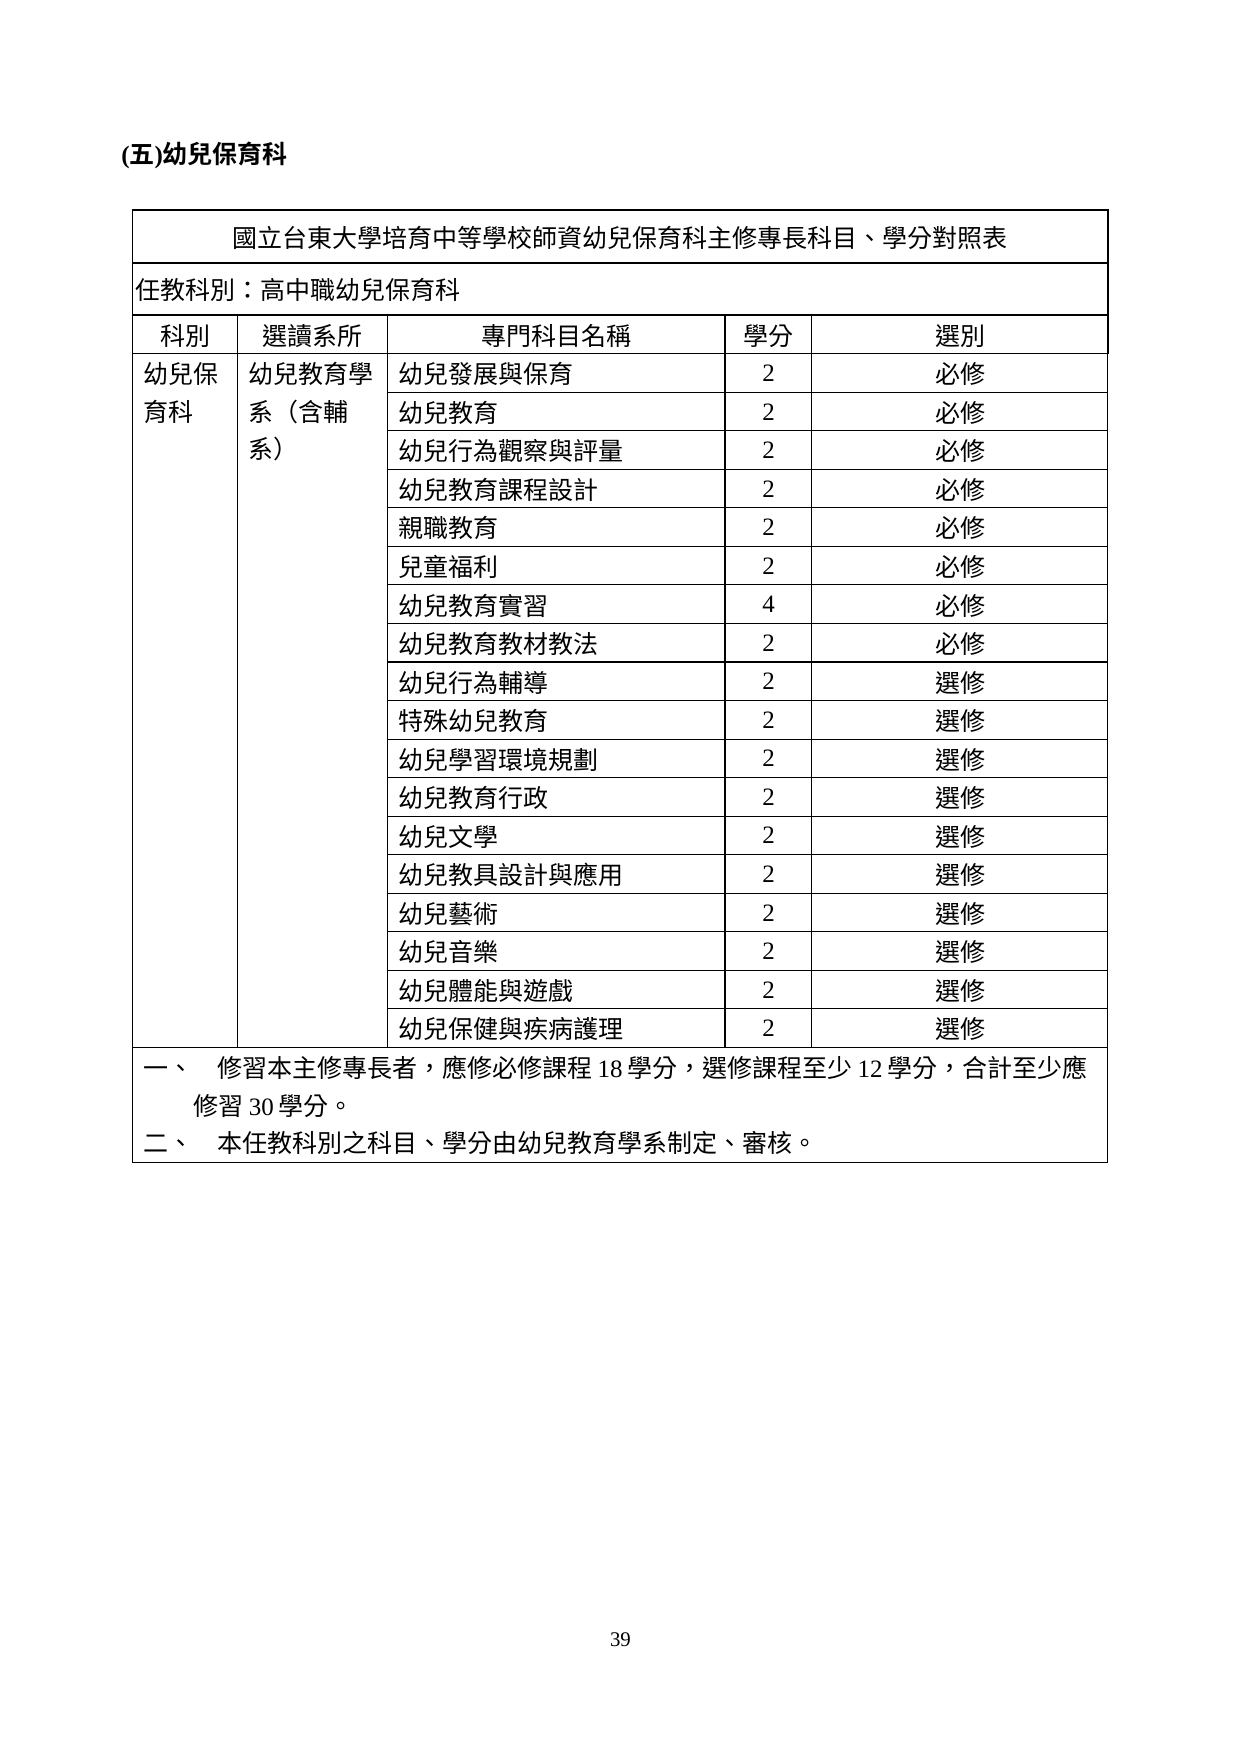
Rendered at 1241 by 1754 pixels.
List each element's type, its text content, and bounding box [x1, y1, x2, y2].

text (五)幼兒保育科 [121, 134, 1169, 172]
table_cell 2 [726, 932, 811, 970]
table_cell 幼兒學習環境規劃 [388, 740, 724, 777]
table_cell 選修 [812, 701, 1107, 738]
table_cell 2 [726, 663, 811, 700]
table_cell 選修 [812, 663, 1107, 700]
table_cell 2 [726, 393, 811, 430]
table_cell 選修 [812, 855, 1107, 893]
table_cell 2 [726, 431, 811, 469]
table_cell 2 [726, 470, 811, 507]
table_cell 幼兒行為輔導 [388, 663, 724, 700]
table_cell 幼兒文學 [388, 817, 724, 854]
table_cell 幼兒教具設計與應用 [388, 855, 724, 893]
table_cell 2 [726, 740, 811, 777]
table_cell 必修 [812, 393, 1107, 430]
table_cell 選修 [812, 817, 1107, 854]
table_header 國立台東大學培育中等學校師資幼兒保育科主修專長科目、學分對照表 [133, 211, 1107, 262]
table_cell 幼兒教育 [388, 393, 724, 430]
table_cell 必修 [812, 624, 1107, 661]
table_cell 幼兒教育課程設計 [388, 470, 724, 507]
table_cell 幼兒音樂 [388, 932, 724, 970]
table_cell 2 [726, 547, 811, 584]
table_cell 2 [726, 508, 811, 546]
table_cell 選修 [812, 894, 1107, 931]
table_cell 幼兒藝術 [388, 894, 724, 931]
table_cell 2 [726, 701, 811, 738]
table_cell 2 [726, 817, 811, 854]
table_cell 2 [726, 624, 811, 661]
table_cell 4 [726, 585, 811, 623]
table_cell 科別 [133, 316, 237, 353]
table_cell 任教科別：高中職幼兒保育科 [133, 264, 1107, 313]
table_cell 2 [726, 855, 811, 893]
table_cell 幼兒體能與遊戲 [388, 971, 724, 1008]
table_cell 選修 [812, 778, 1107, 816]
table_cell 特殊幼兒教育 [388, 701, 724, 738]
table_cell 必修 [812, 585, 1107, 623]
table_cell 必修 [812, 431, 1107, 469]
table_cell 幼兒行為觀察與評量 [388, 431, 724, 469]
table_cell 幼兒保健與疾病護理 [388, 1009, 724, 1047]
table_cell 幼兒保育科 [133, 354, 237, 1047]
table_cell 選修 [812, 971, 1107, 1008]
table_cell 2 [726, 894, 811, 931]
table_cell 專門科目名稱 [388, 316, 724, 353]
table_cell 選修 [812, 1009, 1107, 1047]
table_cell 2 [726, 1009, 811, 1047]
table_cell 兒童福利 [388, 547, 724, 584]
table_cell 親職教育 [388, 508, 724, 546]
table_cell 選修 [812, 932, 1107, 970]
table_cell 幼兒教育行政 [388, 778, 724, 816]
table_cell 幼兒教育學系（含輔系） [238, 354, 387, 1047]
table_cell 幼兒發展與保育 [388, 354, 724, 392]
table_cell 修習本主修專長者，應修必修課程18學分，選修課程至少12學分，合計至少應修習30學分。 本任教科別之科目、學分由幼兒教育學系制定、審核。 [133, 1048, 1107, 1162]
table_cell 學分 [726, 316, 811, 353]
table_cell 必修 [812, 354, 1107, 392]
table_cell 選別 [812, 316, 1107, 353]
table_cell 選讀系所 [238, 316, 387, 353]
table_cell 2 [726, 971, 811, 1008]
table_cell 必修 [812, 508, 1107, 546]
table_cell 幼兒教育實習 [388, 585, 724, 623]
table_cell 必修 [812, 547, 1107, 584]
table_cell 必修 [812, 470, 1107, 507]
table_cell 2 [726, 778, 811, 816]
table_cell 選修 [812, 740, 1107, 777]
table_cell 2 [726, 354, 811, 392]
table_cell 幼兒教育教材教法 [388, 624, 724, 661]
